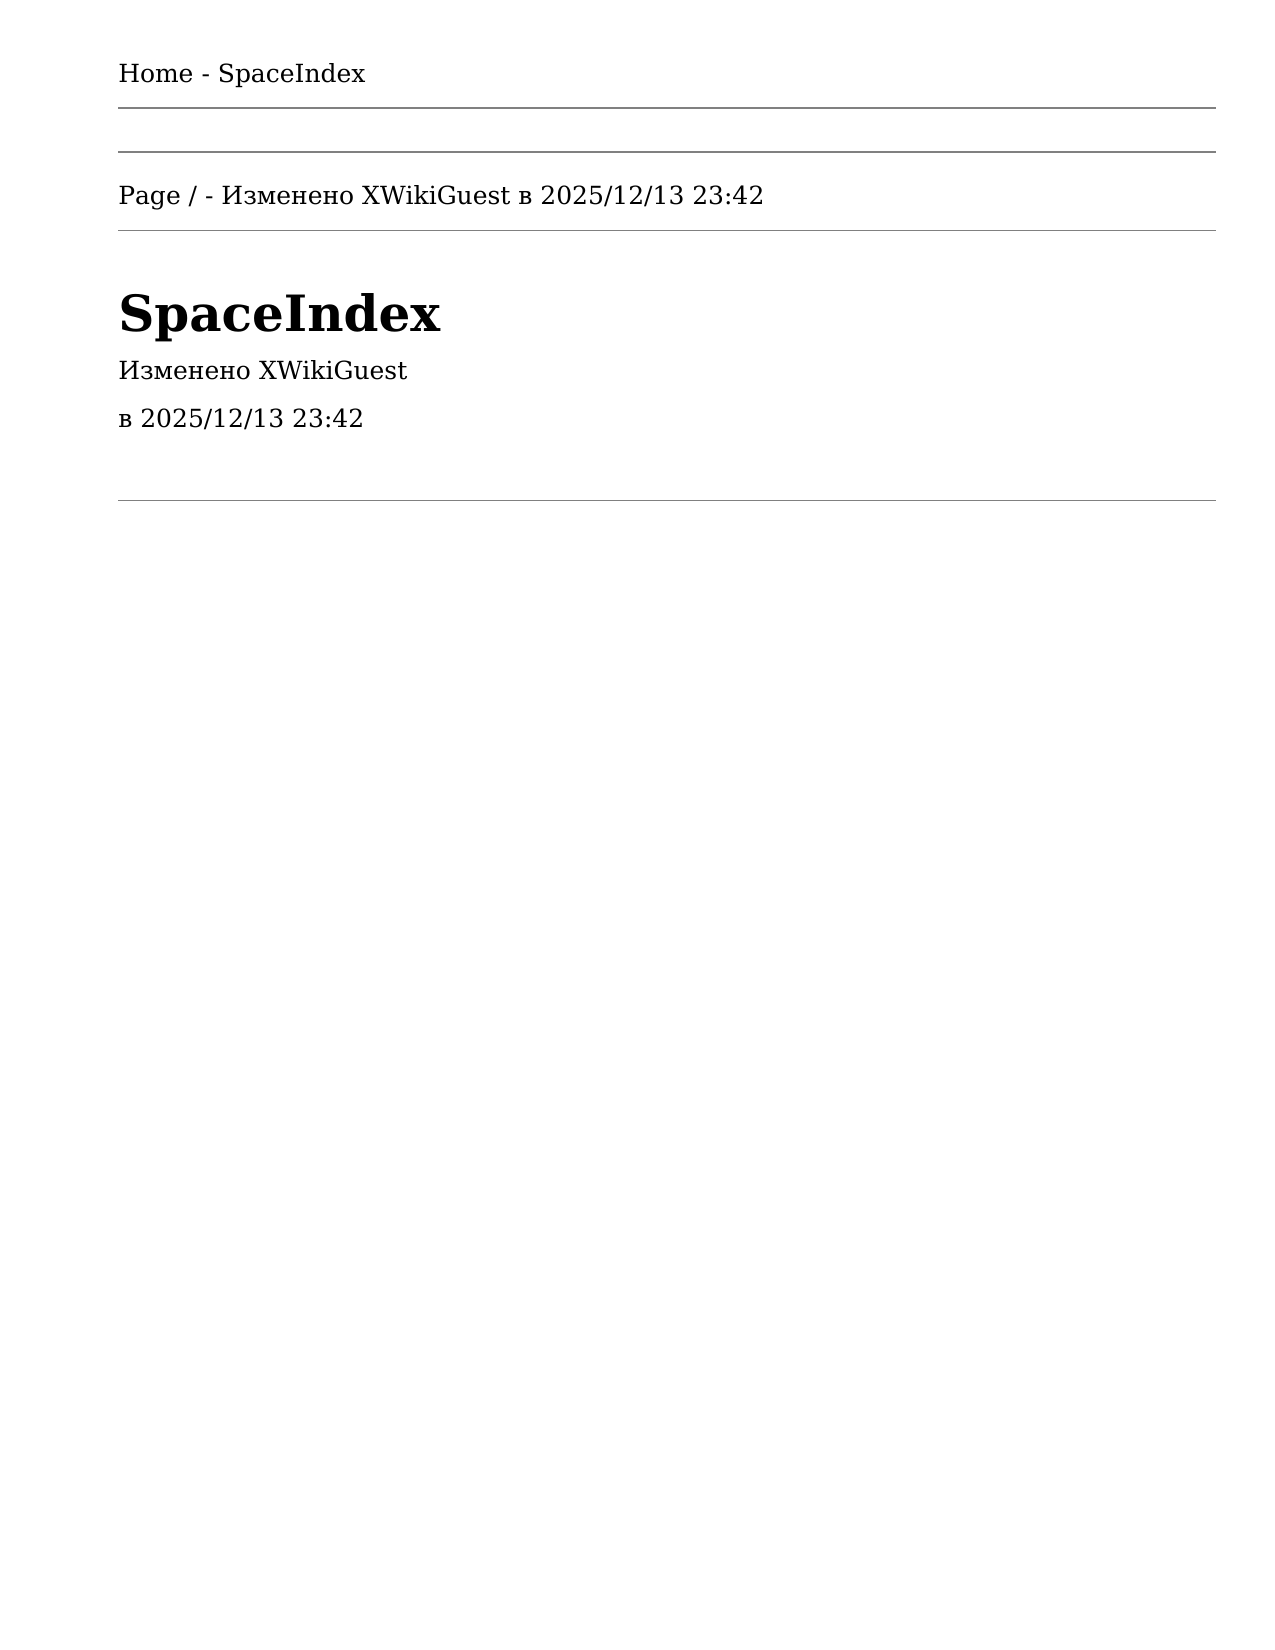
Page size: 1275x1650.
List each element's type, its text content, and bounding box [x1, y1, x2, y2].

text Page / - Изменено XWikiGuest в 2025/12/13 23:42 [118, 182, 1216, 211]
text Home - SpaceIndex [118, 59, 1216, 88]
text Изменено XWikiGuest [118, 356, 1216, 385]
subtitle SpaceIndex [118, 284, 1216, 343]
text в 2025/12/13 23:42 [118, 404, 1216, 433]
